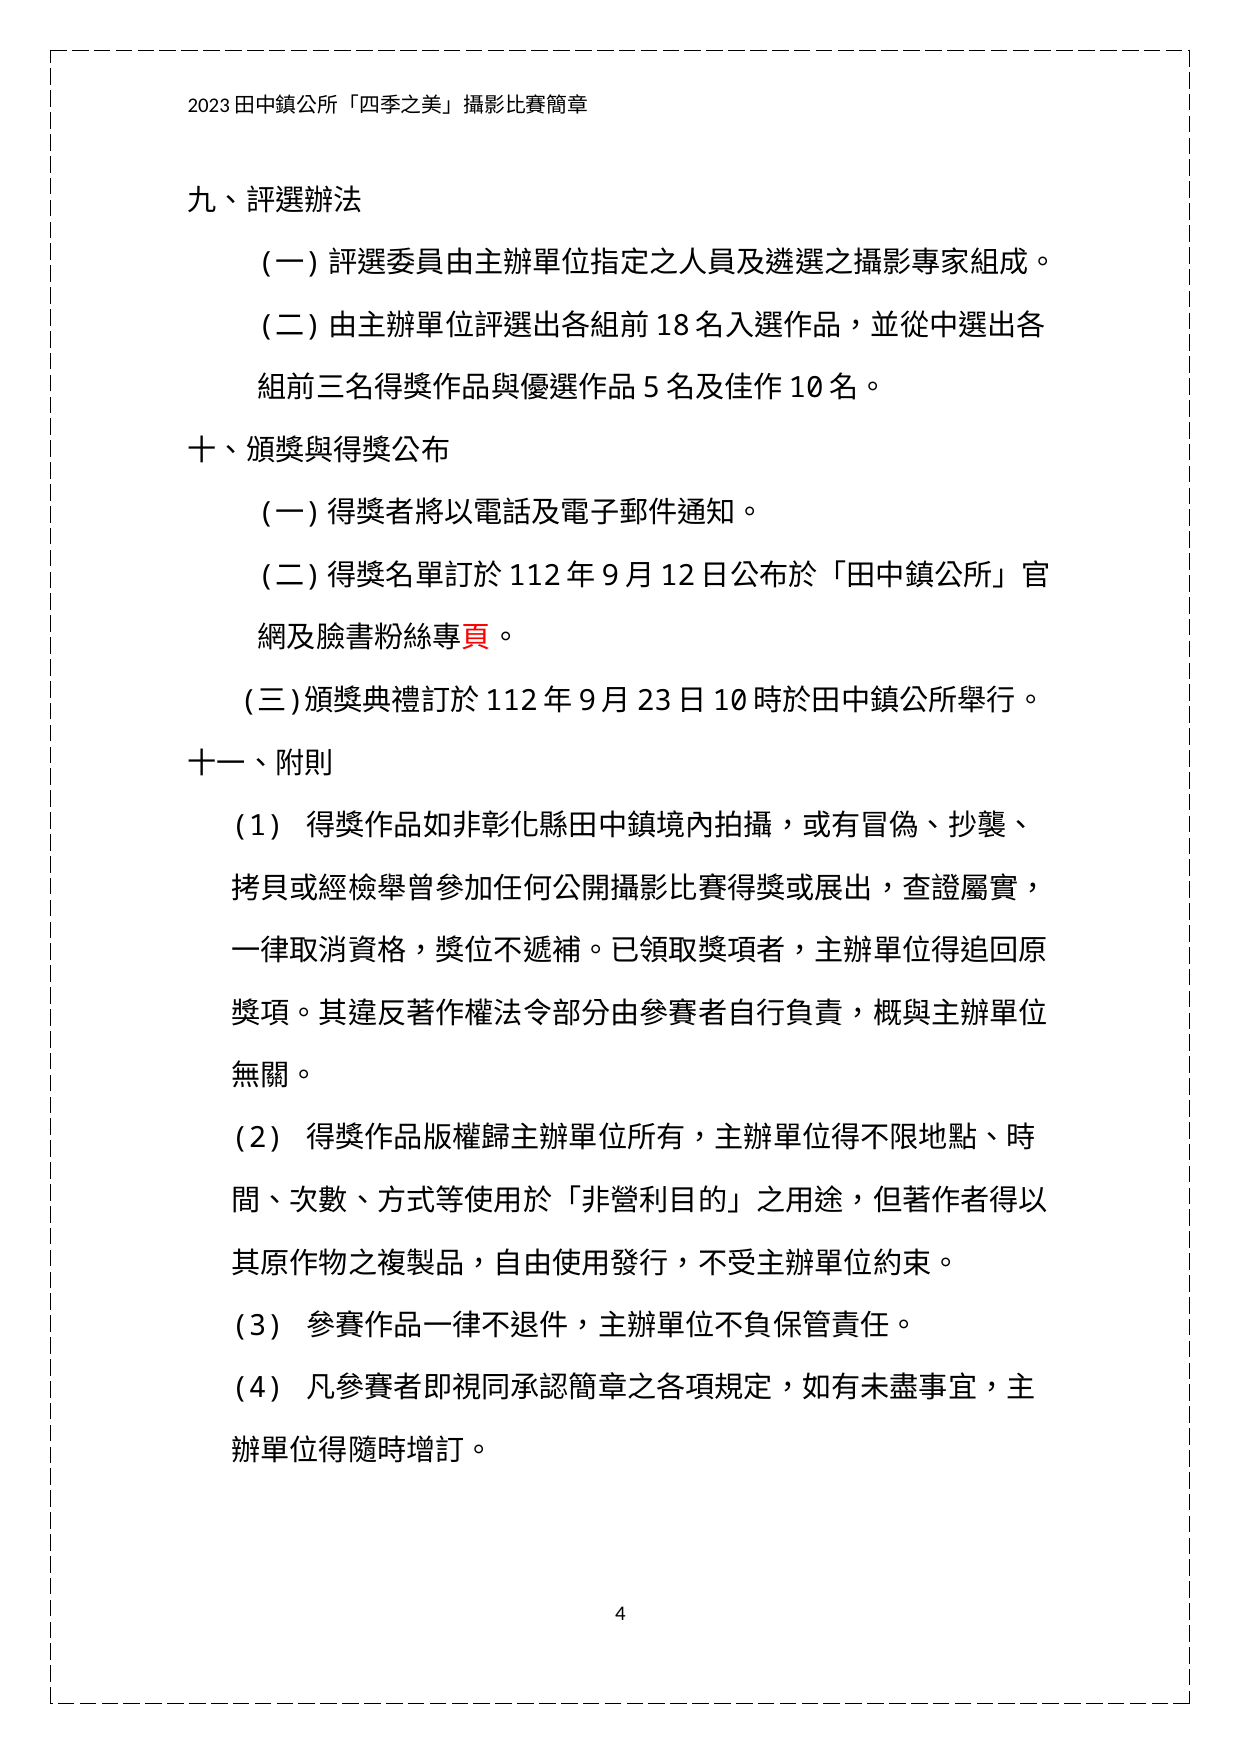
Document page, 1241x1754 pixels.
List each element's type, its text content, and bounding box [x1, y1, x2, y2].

text (一) 評選委員由主辦單位指定之人員及遴選之攝影專家組成。 [187, 219, 1053, 281]
list 得獎作品版權歸主辦單位所有，主辦單位得不限地點、時 [231, 1094, 1053, 1156]
text 網及臉書粉絲專頁。 [187, 594, 1053, 656]
text 間、次數、方式等使用於「非營利目的」之用途，但著作者得以其原作物之複製品，自由使用發行，不受主辦單位約束。 [231, 1156, 1053, 1281]
text 辦單位得隨時增訂。 [231, 1406, 1053, 1469]
text 九、評選辦法 [187, 156, 1053, 219]
text (二) 得獎名單訂於112年9月12日公布於「田中鎮公所」官 [187, 531, 1053, 594]
list 參賽作品一律不退件，主辦單位不負保管責任。 [231, 1281, 1053, 1344]
text (三)頒獎典禮訂於112年9月23日10時於田中鎮公所舉行。 [187, 656, 1053, 719]
text 拷貝或經檢舉曾參加任何公開攝影比賽得獎或展出，查證屬實，一律取消資格，獎位不遞補。已領取獎項者，主辦單位得追回原獎項。其違反著作權法令部分由參賽者自行負責，概與主辦單位無關。 [231, 844, 1053, 1094]
list 得獎作品如非彰化縣田中鎮境內拍攝，或有冒偽、抄襲、 [231, 781, 1053, 844]
text 組前三名得獎作品與優選作品5名及佳作10名。 [187, 344, 1053, 406]
text (一) 得獎者將以電話及電子郵件通知。 [187, 469, 1053, 531]
text (二) 由主辦單位評選出各組前18名入選作品，並從中選出各 [187, 281, 1053, 344]
list 凡參賽者即視同承認簡章之各項規定，如有未盡事宜，主 [231, 1344, 1053, 1406]
text 十一、附則 [187, 719, 1053, 781]
text 十、頒獎與得獎公布 [187, 406, 1053, 469]
